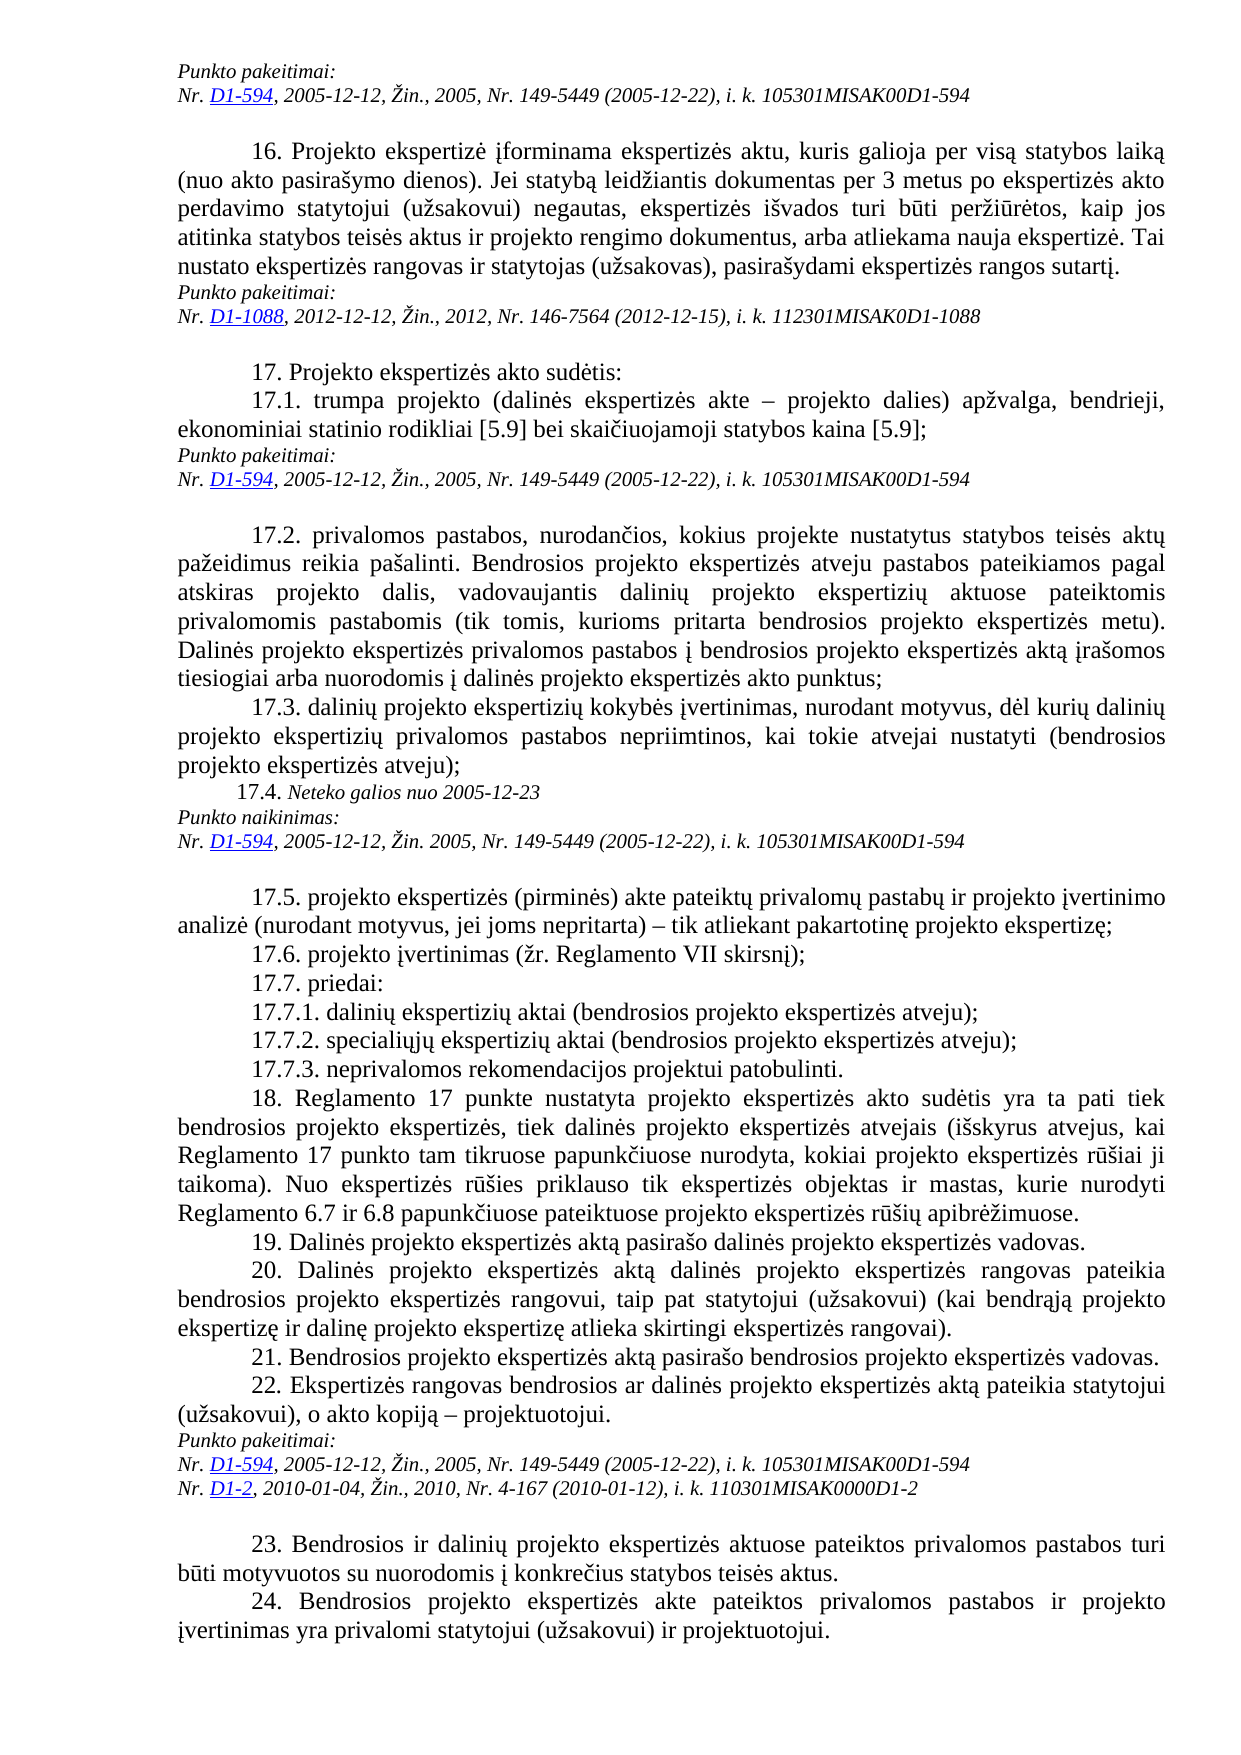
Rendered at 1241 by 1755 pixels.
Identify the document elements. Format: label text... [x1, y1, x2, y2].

text 17.7.1. dalinių ekspertizių aktai (bendrosios projekto ekspertizės atveju); [177, 997, 1166, 1025]
text Punkto pakeitimai: [177, 443, 1166, 467]
text 17.3. dalinių projekto ekspertizių kokybės įvertinimas, nurodant motyvus, dėl kurių dalinių projekto ekspertizių privalomos pastabos nepriimtinos, kai tokie atvejai nustatyti (bendrosios projekto ekspertizės atveju); [177, 692, 1166, 778]
text 21. Bendrosios projekto ekspertizės aktą pasirašo bendrosios projekto ekspertizės vadovas. [177, 1342, 1166, 1370]
text Nr. D1-594, 2005-12-12, Žin. 2005, Nr. 149-5449 (2005-12-22), i. k. 105301MISAK00D1-594 [177, 829, 1166, 853]
text Nr. D1-594, 2005-12-12, Žin., 2005, Nr. 149-5449 (2005-12-22), i. k. 105301MISAK00D1-594 [177, 83, 1166, 107]
text Nr. D1-2, 2010-01-04, Žin., 2010, Nr. 4-167 (2010-01-12), i. k. 110301MISAK0000D1-2 [177, 1476, 1166, 1500]
text Nr. D1-1088, 2012-12-12, Žin., 2012, Nr. 146-7564 (2012-12-15), i. k. 112301MISAK0D1-1088 [177, 304, 1166, 328]
text 17.7.2. specialiųjų ekspertizių aktai (bendrosios projekto ekspertizės atveju); [177, 1025, 1166, 1054]
text Nr. D1-594, 2005-12-12, Žin., 2005, Nr. 149-5449 (2005-12-22), i. k. 105301MISAK00D1-594 [177, 467, 1166, 491]
text 17.4. Neteko galios nuo 2005-12-23 [177, 778, 1166, 805]
text Punkto pakeitimai: [177, 280, 1166, 304]
text 23. Bendrosios ir dalinių projekto ekspertizės aktuose pateiktos privalomos pastabos turi būti motyvuotos su nuorodomis į konkrečius statybos teisės aktus. [177, 1529, 1166, 1586]
text 19. Dalinės projekto ekspertizės aktą pasirašo dalinės projekto ekspertizės vadovas. [177, 1227, 1166, 1255]
text 17.7.3. neprivalomos rekomendacijos projektui patobulinti. [177, 1054, 1166, 1083]
text 17.5. projekto ekspertizės (pirminės) akte pateiktų privalomų pastabų ir projekto įvertinimo analizė (nurodant motyvus, jei joms nepritarta) – tik atliekant pakartotinę projekto ekspertizę; [177, 882, 1166, 939]
text 17.1. trumpa projekto (dalinės ekspertizės akte – projekto dalies) apžvalga, bendrieji, ekonominiai statinio rodikliai [5.9] bei skaičiuojamoji statybos kaina [5.9]; [177, 385, 1166, 443]
text 18. Reglamento 17 punkte nustatyta projekto ekspertizės akto sudėtis yra ta pati tiek bendrosios projekto ekspertizės, tiek dalinės projekto ekspertizės atvejais (išskyrus atvejus, kai Reglamento 17 punkto tam tikruose papunkčiuose nurodyta, kokiai projekto ekspertizės rūšiai ji taikoma). Nuo ekspertizės rūšies priklauso tik ekspertizės objektas ir mastas, kurie nurodyti Reglamento 6.7 ir 6.8 papunkčiuose pateiktuose projekto ekspertizės rūšių apibrėžimuose. [177, 1083, 1166, 1227]
text 16. Projekto ekspertizė įforminama ekspertizės aktu, kuris galioja per visą statybos laiką (nuo akto pasirašymo dienos). Jei statybą leidžiantis dokumentas per 3 metus po ekspertizės akto perdavimo statytojui (užsakovui) negautas, ekspertizės išvados turi būti peržiūrėtos, kaip jos atitinka statybos teisės aktus ir projekto rengimo dokumentus, arba atliekama nauja ekspertizė. Tai nustato ekspertizės rangovas ir statytojas (užsakovas), pasirašydami ekspertizės rangos sutartį. [177, 136, 1166, 280]
text 24. Bendrosios projekto ekspertizės akte pateiktos privalomos pastabos ir projekto įvertinimas yra privalomi statytojui (užsakovui) ir projektuotojui. [177, 1586, 1166, 1644]
text Punkto pakeitimai: [177, 59, 1166, 83]
text Punkto naikinimas: [177, 805, 1166, 829]
text 17.7. priedai: [177, 968, 1166, 997]
text 17.2. privalomos pastabos, nurodančios, kokius projekte nustatytus statybos teisės aktų pažeidimus reikia pašalinti. Bendrosios projekto ekspertizės atveju pastabos pateikiamos pagal atskiras projekto dalis, vadovaujantis dalinių projekto ekspertizių aktuose pateiktomis privalomomis pastabomis (tik tomis, kurioms pritarta bendrosios projekto ekspertizės metu). Dalinės projekto ekspertizės privalomos pastabos į bendrosios projekto ekspertizės aktą įrašomos tiesiogiai arba nuorodomis į dalinės projekto ekspertizės akto punktus; [177, 520, 1166, 692]
text Punkto pakeitimai: [177, 1428, 1166, 1452]
text 17. Projekto ekspertizės akto sudėtis: [177, 357, 1166, 385]
text 22. Ekspertizės rangovas bendrosios ar dalinės projekto ekspertizės aktą pateikia statytojui (užsakovui), o akto kopiją – projektuotojui. [177, 1370, 1166, 1428]
text 20. Dalinės projekto ekspertizės aktą dalinės projekto ekspertizės rangovas pateikia bendrosios projekto ekspertizės rangovui, taip pat statytojui (užsakovui) (kai bendrąją projekto ekspertizę ir dalinę projekto ekspertizę atlieka skirtingi ekspertizės rangovai). [177, 1255, 1166, 1342]
text Nr. D1-594, 2005-12-12, Žin., 2005, Nr. 149-5449 (2005-12-22), i. k. 105301MISAK00D1-594 [177, 1452, 1166, 1476]
text 17.6. projekto įvertinimas (žr. Reglamento VII skirsnį); [177, 939, 1166, 968]
